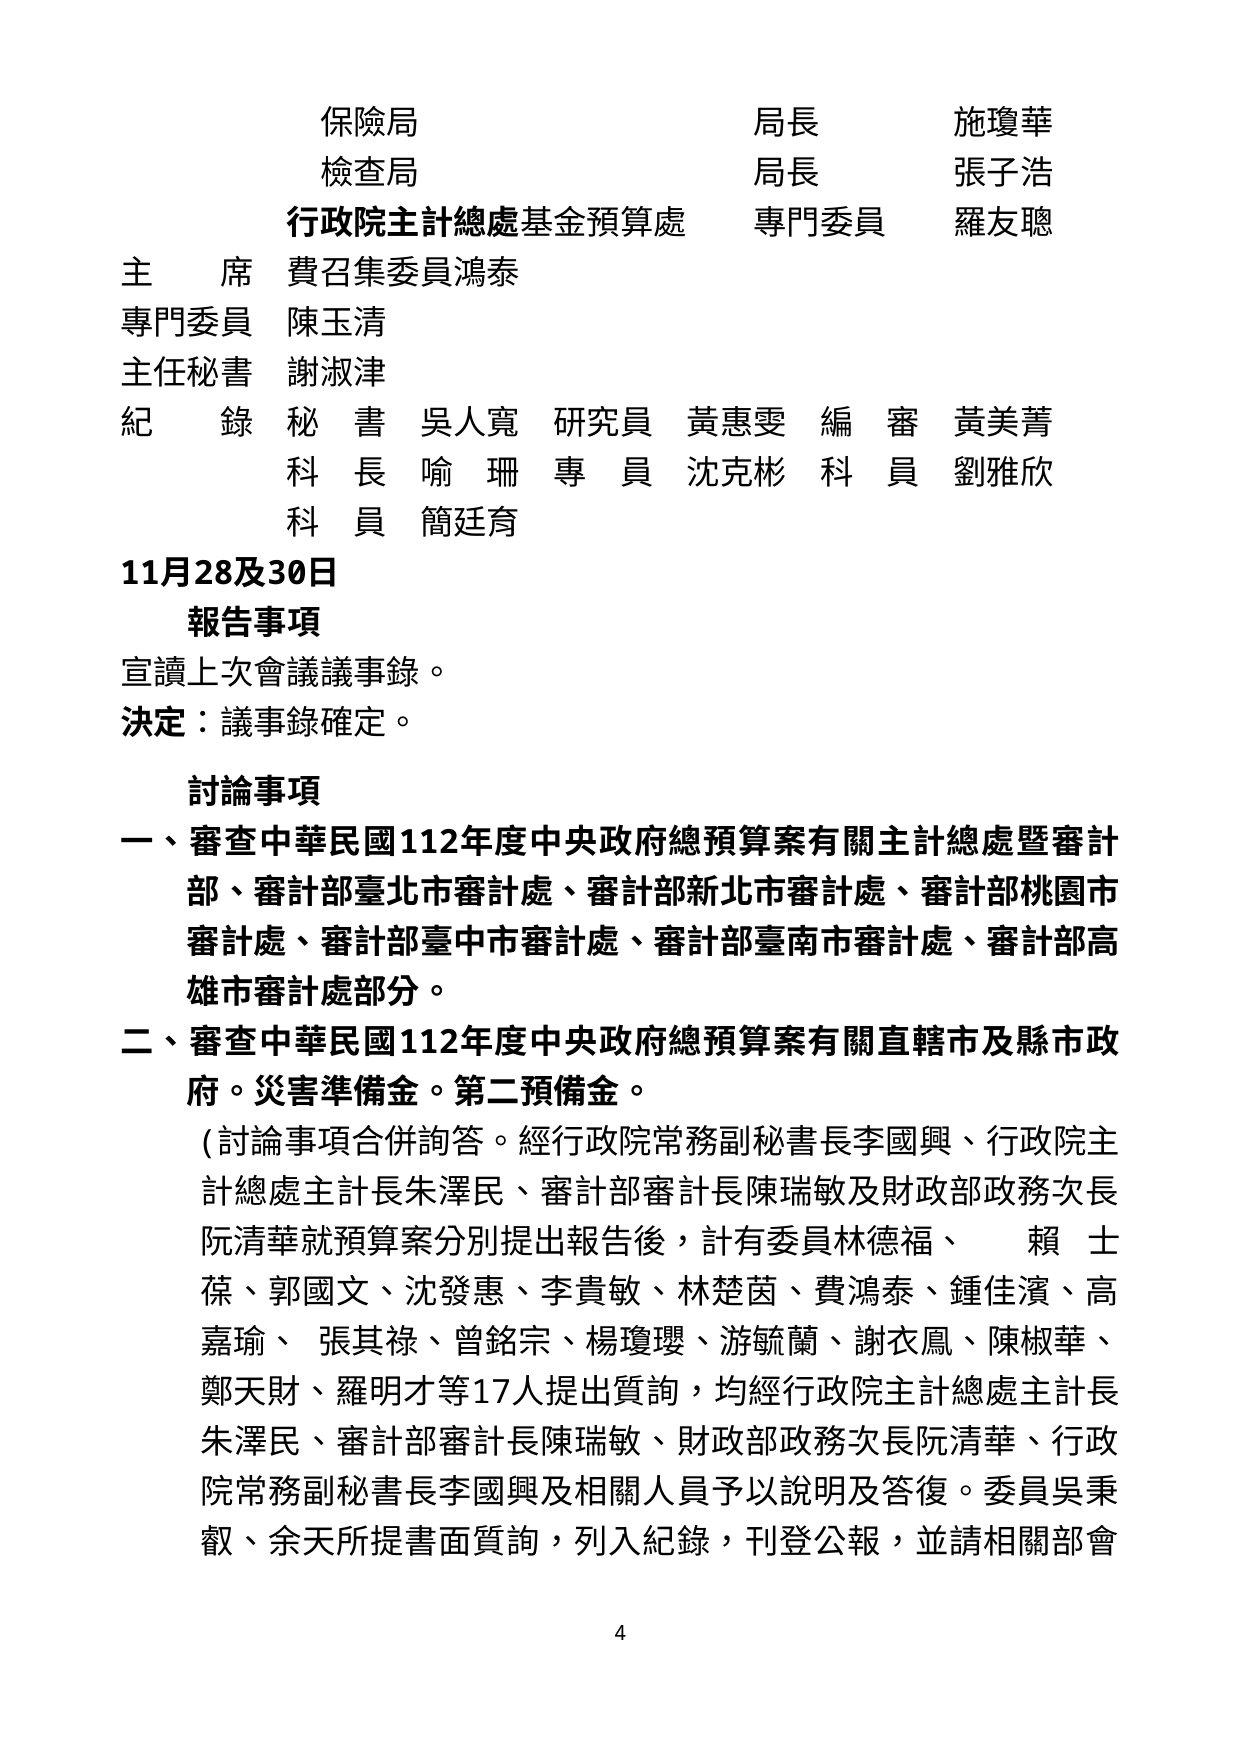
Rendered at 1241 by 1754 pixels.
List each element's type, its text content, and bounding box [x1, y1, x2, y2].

text 討論事項 [187, 763, 1120, 813]
text 報告事項 [187, 594, 1120, 644]
text 決定：議事錄確定。 [120, 694, 1120, 744]
text 科 員 簡廷育 [120, 494, 1170, 544]
text 科 長 喻 珊 專 員 沈克彬 科 員 劉雅欣 [120, 444, 1170, 494]
text 二、審查中華民國112年度中央政府總預算案有關直轄市及縣市政府。災害準備金。第二預備金。 [120, 1013, 1120, 1113]
text 主任秘書 謝淑津 [120, 344, 1120, 394]
text 行政院主計總處基金預算處 專門委員 羅友聰 [120, 194, 1120, 244]
text (討論事項合併詢答。經行政院常務副秘書長李國興、行政院主計總處主計長朱澤民、審計部審計長陳瑞敏及財政部政務次長阮清華就預算案分別提出報告後，計有委員林德福、 賴士葆、郭國文、沈發惠、李貴敏、林楚茵、費鴻泰、鍾佳濱、高嘉瑜、 張其祿、曾銘宗、楊瓊瓔、游毓蘭、謝衣鳯、陳椒華、鄭天財、羅明才等17人提出質詢，均經行政院主計總處主計長朱澤民、審計部審計長陳瑞敏、財政部政務次長阮清華、行政院常務副秘書長李國興及相關人員予以說明及答復。委員吳秉叡、余天所提書面質詢，列入紀錄，刊登公報，並請相關部會 [197, 1113, 1120, 1563]
text 宣讀上次會議議事錄。 [120, 644, 1120, 694]
text 檢查局 局長 張子浩 [120, 144, 1170, 194]
text 一、審查中華民國112年度中央政府總預算案有關主計總處暨審計部、審計部臺北市審計處、審計部新北市審計處、審計部桃園市審計處、審計部臺中市審計處、審計部臺南市審計處、審計部高雄市審計處部分。 [120, 813, 1120, 1013]
text 保險局 局長 施瓊華 [120, 94, 1170, 144]
text 專門委員 陳玉清 [120, 294, 1120, 344]
text 主 席 費召集委員鴻泰 [120, 244, 1120, 294]
text 紀 錄 秘 書 吳人寬 研究員 黃惠雯 編 審 黃美菁 [120, 394, 1170, 444]
text 11月28及30日 [120, 544, 1120, 594]
